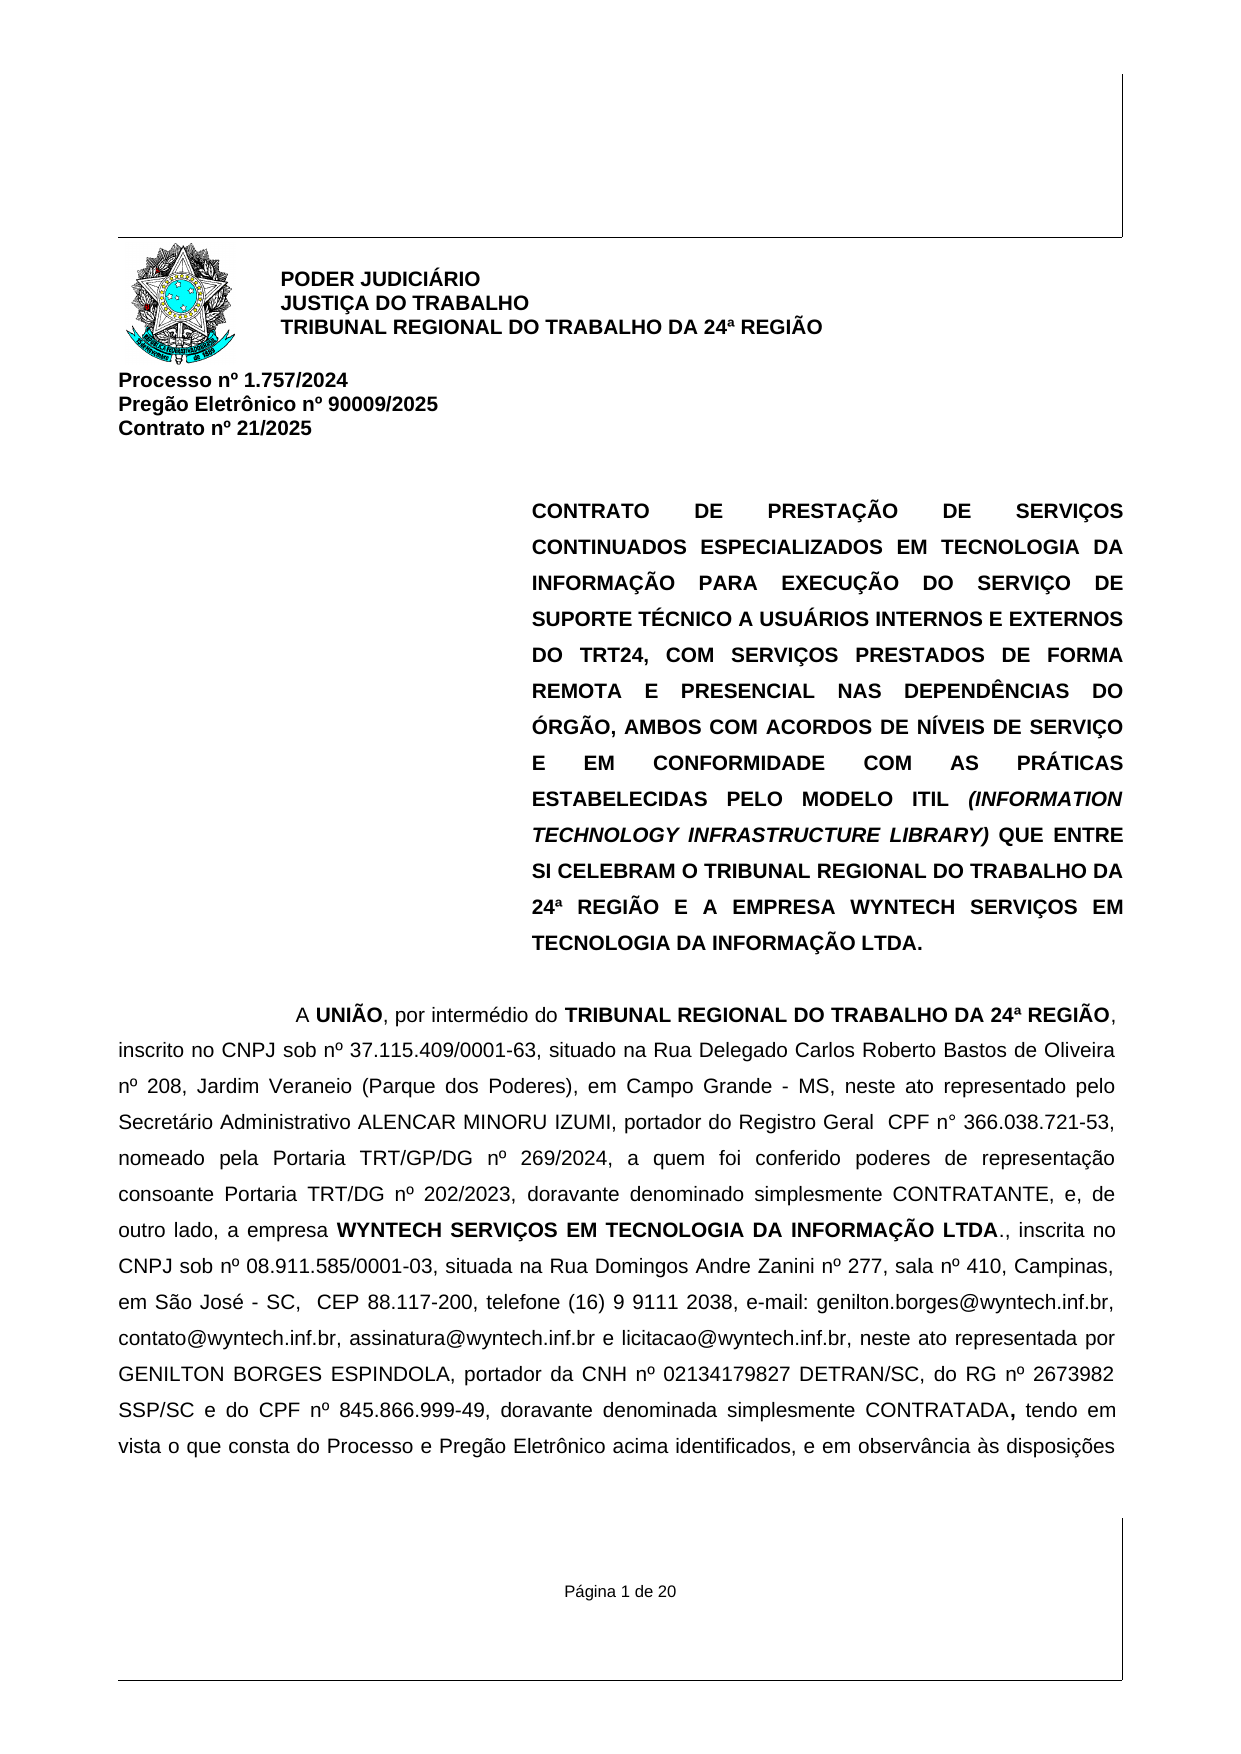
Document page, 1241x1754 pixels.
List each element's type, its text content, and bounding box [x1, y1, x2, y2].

text CONTRATO DE PRESTAÇÃO DE SERVIÇOS CONTINUADOS ESPECIALIZADOS EM TECNOLOGIA DA INFORMAÇÃO PARA EXECUÇÃO DO SERVIÇO DE SUPORTE TÉCNICO A USUÁRIOS INTERNOS E EXTERNOS DO TRT24, COM SERVIÇOS PRESTADOS DE FORMA REMOTA E PRESENCIAL NAS DEPENDÊNCIAS DO ÓRGÃO, AMBOS COM ACORDOS DE NÍVEIS DE SERVIÇO E EM CONFORMIDADE COM AS PRÁTICAS ESTABELECIDAS PELO MODELO ITIL (INFORMATION TECHNOLOGY INFRASTRUCTURE LIBRARY) QUE ENTRE SI CELEBRAM O TRIBUNAL REGIONAL DO TRABALHO DA 24ª REGIÃO E A EMPRESA WYNTECH SERVIÇOS EM TECNOLOGIA DA INFORMAÇÃO LTDA. [532, 499, 1124, 954]
text A UNIÃO, por intermédio do TRIBUNAL REGIONAL DO TRABALHO DA 24ª REGIÃO, inscrito no CNPJ sob nº 37.115.409/0001-63, situado na Rua Delegado Carlos Roberto Bastos de Oliveira nº 208, Jardim Veraneio (Parque dos Poderes), em Campo Grande - MS, neste ato representado pelo Secretário Administrativo ALENCAR MINORU IZUMI, portador do Registro Geral CPF n° 366.038.721-53, nomeado pela Portaria TRT/GP/DG nº 269/2024, a quem foi conferido poderes de representação consoante Portaria TRT/DG nº 202/2023, doravante denominado simplesmente CONTRATANTE, e, de outro lado, a empresa WYNTECH SERVIÇOS EM TECNOLOGIA DA INFORMAÇÃO LTDA., inscrita no CNPJ sob nº 08.911.585/0001-03, situada na Rua Domingos Andre Zanini nº 277, sala nº 410, Campinas, em São José - SC, CEP 88.117-200, telefone (16) 9 9111 2038, e-mail: genilton.borges@wyntech.inf.br, contato@wyntech.inf.br, assinatura@wyntech.inf.br e licitacao@wyntech.inf.br, neste ato representada por GENILTON BORGES ESPINDOLA, portador da CNH nº 02134179827 DETRAN/SC, do RG nº 2673982 SSP/SC e do CPF nº 845.866.999-49, doravante denominada simplesmente CONTRATADA, tendo em vista o que consta do Processo e Pregão Eletrônico acima identificados, e em observância às disposições [118, 1002, 1116, 1458]
